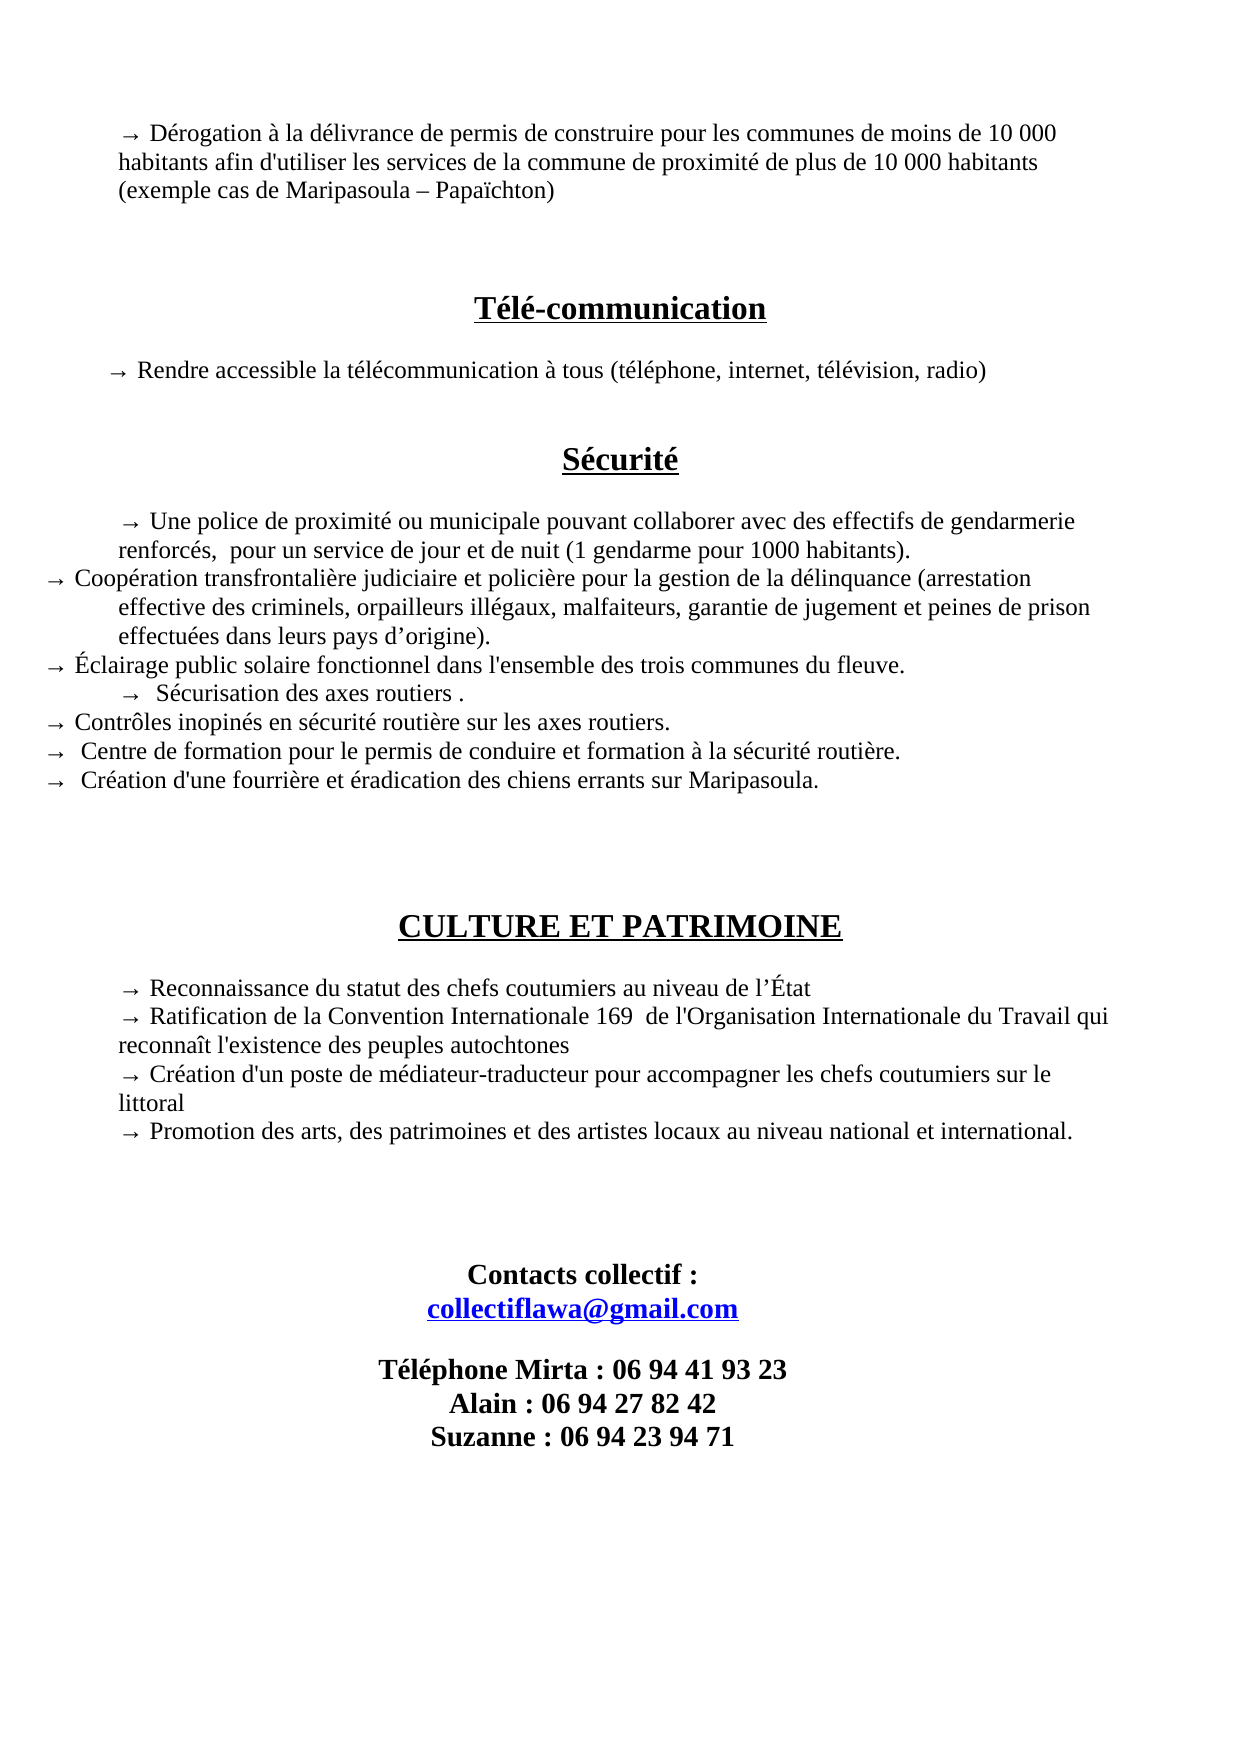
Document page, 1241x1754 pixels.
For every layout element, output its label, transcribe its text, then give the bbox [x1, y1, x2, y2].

text → Création d'un poste de médiateur-traducteur pour accompagner les chefs coutumiers sur le littoral [118, 1059, 1122, 1116]
text → Ratification de la Convention Internationale 169 de l'Organisation Internationale du Travail qui reconnaît l'existence des peuples autochtones [118, 1001, 1122, 1059]
text Suzanne : 06 94 23 94 71 [43, 1419, 1122, 1453]
text Alain : 06 94 27 82 42 [43, 1386, 1122, 1419]
text → Éclairage public solaire fonctionnel dans l'ensemble des trois communes du fleuve. [43, 650, 1122, 678]
text → Promotion des arts, des patrimoines et des artistes locaux au niveau national et international. [43, 1116, 1122, 1145]
text → Contrôles inopinés en sécurité routière sur les axes routiers. [43, 707, 1122, 736]
text → Reconnaissance du statut des chefs coutumiers au niveau de l’État [118, 973, 1122, 1001]
text Téléphone Mirta : 06 94 41 93 23 [43, 1352, 1122, 1386]
text → Coopération transfrontalière judiciaire et policière pour la gestion de la délinquance (arrestation effective des criminels, orpailleurs illégaux, malfaiteurs, garantie de jugement et peines de prison effectuées dans leurs pays d’origine). [43, 563, 1122, 650]
text CULTURE ET PATRIMOINE [118, 906, 1122, 945]
text Sécurité [118, 439, 1122, 478]
text Contacts collectif : [43, 1257, 1122, 1291]
text → Une police de proximité ou municipale pouvant collaborer avec des effectifs de gendarmerie renforcés, pour un service de jour et de nuit (1 gendarme pour 1000 habitants). [118, 506, 1122, 563]
text → Centre de formation pour le permis de conduire et formation à la sécurité routière. [43, 736, 1122, 765]
text → Sécurisation des axes routiers . [118, 678, 1122, 707]
text → Création d'une fourrière et éradication des chiens errants sur Maripasoula. [43, 765, 1122, 794]
text Télé-communication [118, 288, 1122, 327]
text collectiflawa@gmail.com [43, 1291, 1122, 1324]
text → Rendre accessible la télécommunication à tous (téléphone, internet, télévision, radio) [43, 355, 1122, 383]
text → Dérogation à la délivrance de permis de construire pour les communes de moins de 10 000 habitants afin d'utiliser les services de la commune de proximité de plus de 10 000 habitants (exemple cas de Maripasoula – Papaïchton) [118, 118, 1122, 204]
